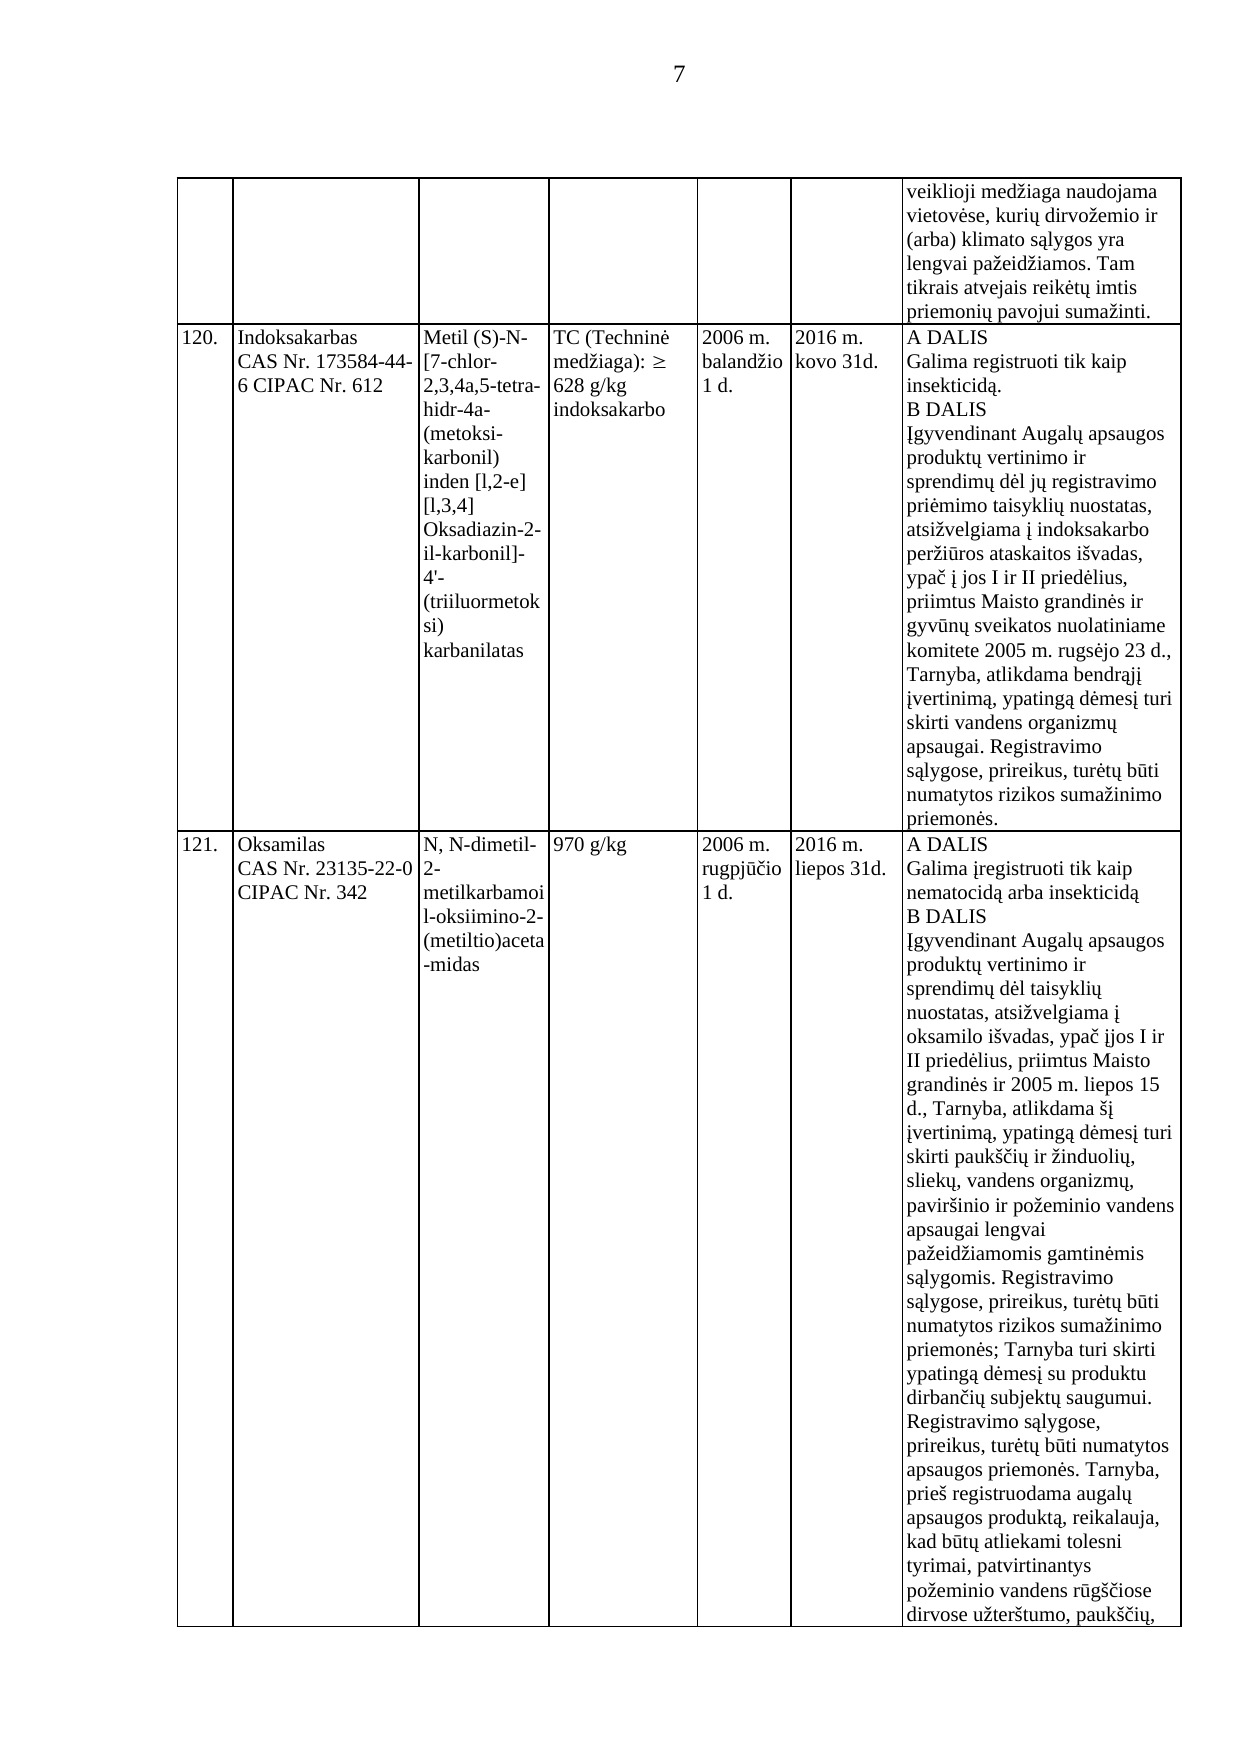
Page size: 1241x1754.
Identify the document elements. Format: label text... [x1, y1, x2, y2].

table_cell 2016 m. kovo 31d. [792, 325, 902, 830]
table_cell [698, 179, 790, 323]
table_cell Indoksakarbas CAS Nr. 173584-44-6 CIPAC Nr. 612 [234, 325, 418, 830]
table_cell 970 g/kg [550, 832, 697, 1626]
table_cell [550, 179, 697, 323]
table_cell [234, 179, 418, 323]
table_cell 2016 m. liepos 31d. [792, 832, 902, 1626]
table_cell N, N-dimetil-2-metilkarbamoil-oksiimino-2-(metiltio)aceta-midas [420, 832, 548, 1626]
table_cell [178, 179, 232, 323]
table_cell 2006 m. balandžio 1 d. [698, 325, 790, 830]
table_cell Metil (S)-N-[7-chlor-2,3,4a,5-tetra-hidr-4a-(metoksi-karbonil) inden [l,2-e][l,3,4] Oksadiazin-2-il-karbonil]-4'-(triiluormetoksi) karbanilatas [420, 325, 548, 830]
table_cell [792, 179, 902, 323]
table_cell 2006 m. rugpjūčio 1 d. [698, 832, 790, 1626]
table_cell Oksamilas CAS Nr. 23135-22-0 CIPAC Nr. 342 [234, 832, 418, 1626]
table_cell [420, 179, 548, 323]
table_cell 120. [178, 325, 232, 830]
table_cell TC (Techninė medžiaga):  628 g/kg indoksakarbo [550, 325, 697, 830]
table_cell 121. [178, 832, 232, 1626]
